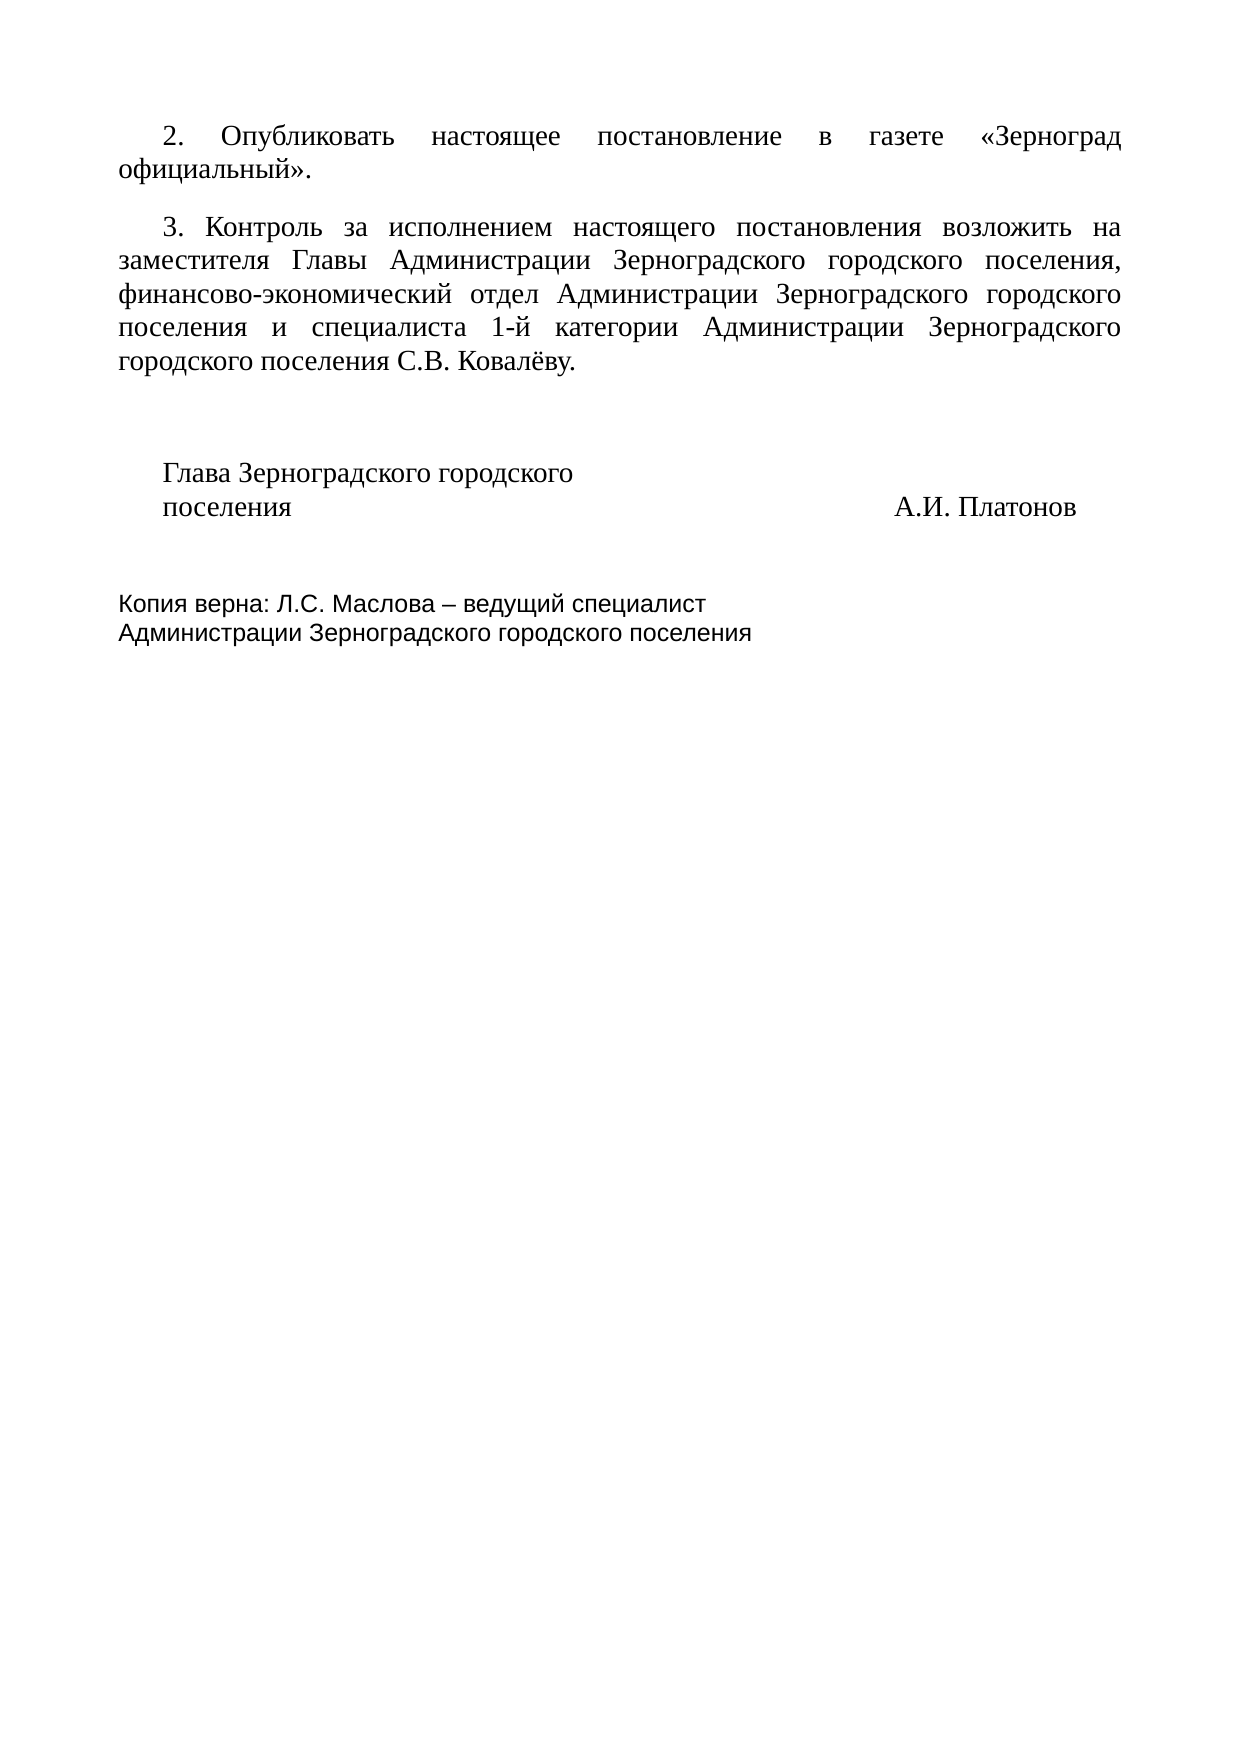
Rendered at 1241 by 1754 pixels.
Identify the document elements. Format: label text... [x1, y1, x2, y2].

text 3. Контроль за исполнением настоящего постановления возложить на заместителя Главы Администрации Зерноградского городского поселения, финансово-экономический отдел Администрации Зерноградского городского поселения и специалиста 1-й категории Администрации Зерноградского городского поселения С.В. Ковалёву. [118, 209, 1122, 376]
text Глава Зерноградского городского [118, 455, 1122, 489]
text поселения А.И. Платонов [118, 489, 1122, 522]
text 2. Опубликовать настоящее постановление в газете «Зерноград официальный». [118, 118, 1122, 185]
text Администрации Зерноградского городского поселения [118, 618, 1122, 647]
text Копия верна: Л.С. Маслова – ведущий специалист [118, 589, 1122, 618]
